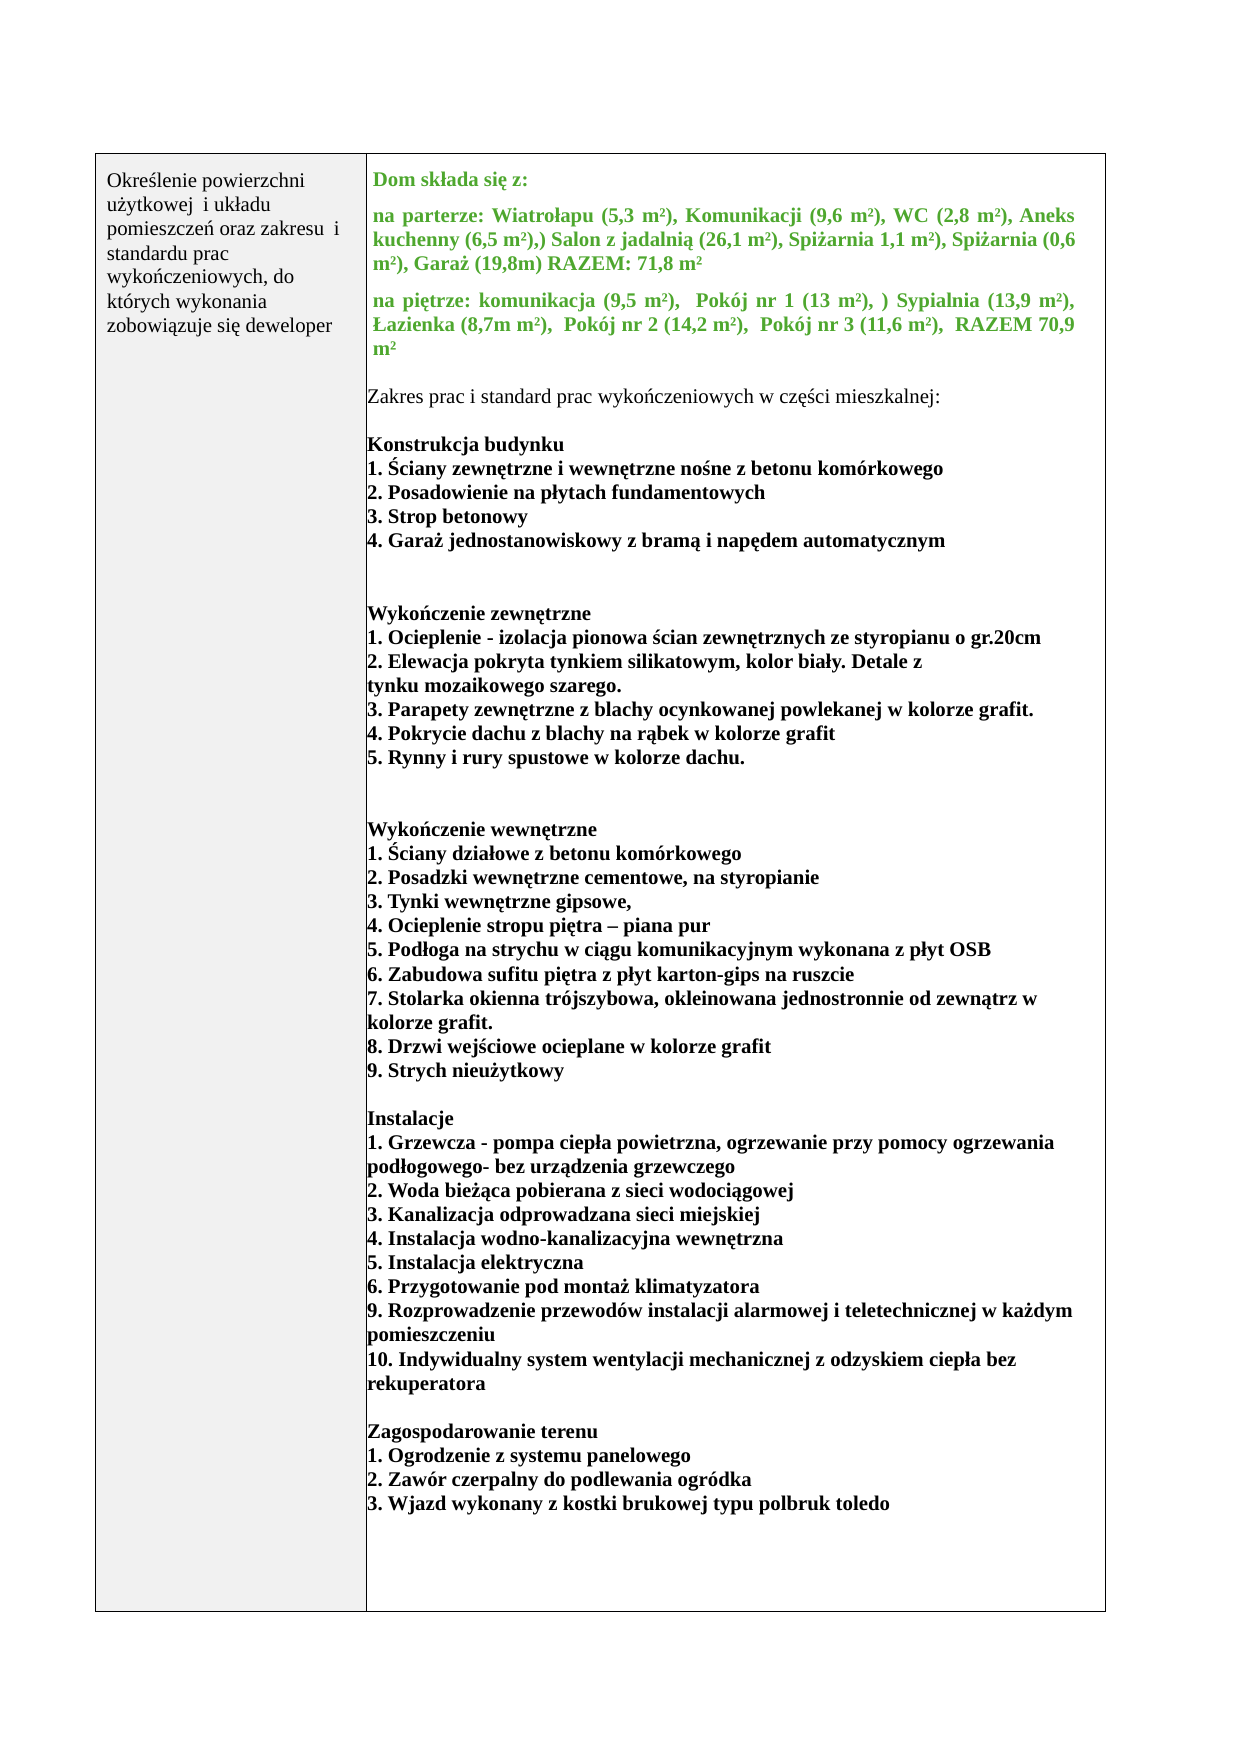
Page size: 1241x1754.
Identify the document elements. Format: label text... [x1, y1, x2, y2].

table_header Dom składa się z: na parterze: Wiatrołapu (5,3 m²), Komunikacji (9,6 m²), WC (2,8 m²), Aneks kuchenny (6,5 m²),) Salon z jadalnią (26,1 m²), Spiżarnia 1,1 m²), Spiżarnia (0,6 m²), Garaż (19,8m) RAZEM: 71,8 m² na piętrze: komunikacja (9,5 m²), Pokój nr 1 (13 m²), ) Sypialnia (13,9 m²), Łazienka (8,7m m²), Pokój nr 2 (14,2 m²), Pokój nr 3 (11,6 m²), RAZEM 70,9 m² Zakres prac i standard prac wykończeniowych w części mieszkalnej: Konstrukcja budynku 1. Ściany zewnętrzne i wewnętrzne nośne z betonu komórkowego 2. Posadowienie na płytach fundamentowych 3. Strop betonowy 4. Garaż jednostanowiskowy z bramą i napędem automatycznym Wykończenie zewnętrzne 1. Ocieplenie - izolacja pionowa ścian zewnętrznych ze styropianu o gr.20cm 2. Elewacja pokryta tynkiem silikatowym, kolor biały. Detale z tynku mozaikowego szarego. 3. Parapety zewnętrzne z blachy ocynkowanej powlekanej w kolorze grafit. 4. Pokrycie dachu z blachy na rąbek w kolorze grafit 5. Rynny i rury spustowe w kolorze dachu. Wykończenie wewnętrzne 1. Ściany działowe z betonu komórkowego 2. Posadzki wewnętrzne cementowe, na styropianie 3. Tynki wewnętrzne gipsowe, 4. Ocieplenie stropu piętra – piana pur 5. Podłoga na strychu w ciągu komunikacyjnym wykonana z płyt OSB 6. Zabudowa sufitu piętra z płyt karton-gips na ruszcie 7. Stolarka okienna trójszybowa, okleinowana jednostronnie od zewnątrz w kolorze grafit. 8. Drzwi wejściowe ocieplane w kolorze grafit 9. Strych nieużytkowy Instalacje 1. Grzewcza - pompa ciepła powietrzna, ogrzewanie przy pomocy ogrzewania podłogowego- bez urządzenia grzewczego 2. Woda bieżąca pobierana z sieci wodociągowej 3. Kanalizacja odprowadzana sieci miejskiej 4. Instalacja wodno-kanalizacyjna wewnętrzna 5. Instalacja elektryczna 6. Przygotowanie pod montaż klimatyzatora 9. Rozprowadzenie przewodów instalacji alarmowej i teletechnicznej w każdym pomieszczeniu 10. Indywidualny system wentylacji mechanicznej z odzyskiem ciepła bez rekuperatora Zagospodarowanie terenu 1. Ogrodzenie z systemu panelowego 2. Zawór czerpalny do podlewania ogródka 3. Wjazd wykonany z kostki brukowej typu polbruk toledo [367, 154, 1105, 1611]
table_header Określenie powierzchni użytkowej i układu pomieszczeń oraz zakresu i standardu prac wykończeniowych, do których wykonania zobowiązuje się deweloper [96, 154, 366, 1611]
